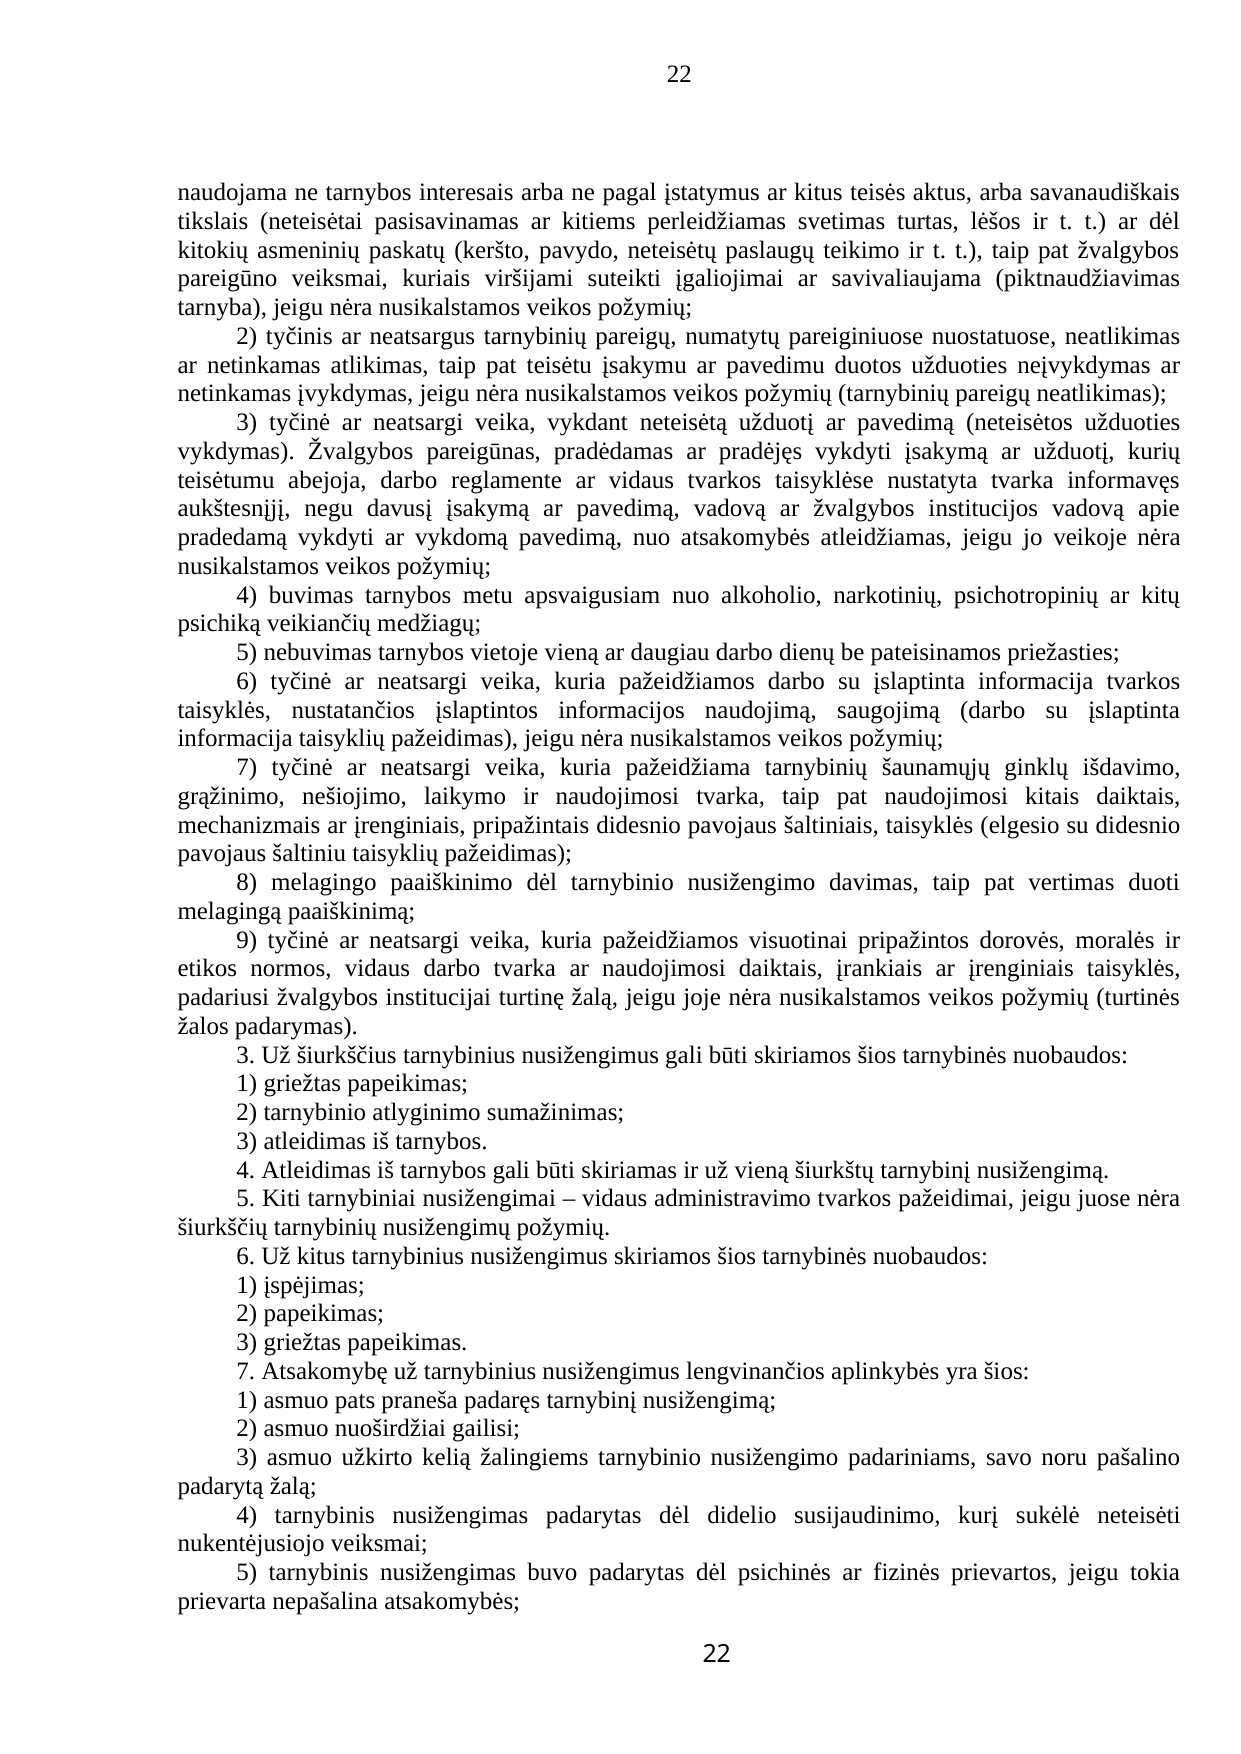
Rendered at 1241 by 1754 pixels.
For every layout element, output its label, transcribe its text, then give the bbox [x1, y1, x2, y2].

text 6) tyčinė ar neatsargi veika, kuria pažeidžiamos darbo su įslaptinta informacija tvarkos taisyklės, nustatančios įslaptintos informacijos naudojimą, saugojimą (darbo su įslaptinta informacija taisyklių pažeidimas), jeigu nėra nusikalstamos veikos požymių; [177, 666, 1181, 752]
text 2) tyčinis ar neatsargus tarnybinių pareigų, numatytų pareiginiuose nuostatuose, neatlikimas ar netinkamas atlikimas, taip pat teisėtu įsakymu ar pavedimu duotos užduoties neįvykdymas ar netinkamas įvykdymas, jeigu nėra nusikalstamos veikos požymių (tarnybinių pareigų neatlikimas); [177, 321, 1181, 407]
text naudojama ne tarnybos interesais arba ne pagal įstatymus ar kitus teisės aktus, arba savanaudiškais tikslais (neteisėtai pasisavinamas ar kitiems perleidžiamas svetimas turtas, lėšos ir t. t.) ar dėl kitokių asmeninių paskatų (keršto, pavydo, neteisėtų paslaugų teikimo ir t. t.), taip pat žvalgybos pareigūno veiksmai, kuriais viršijami suteikti įgaliojimai ar savivaliaujama (piktnaudžiavimas tarnyba), jeigu nėra nusikalstamos veikos požymių; [177, 177, 1181, 321]
text 2) papeikimas; [177, 1298, 1181, 1327]
text 7) tyčinė ar neatsargi veika, kuria pažeidžiama tarnybinių šaunamųjų ginklų išdavimo, grąžinimo, nešiojimo, laikymo ir naudojimosi tvarka, taip pat naudojimosi kitais daiktais, mechanizmais ar įrenginiais, pripažintais didesnio pavojaus šaltiniais, taisyklės (elgesio su didesnio pavojaus šaltiniu taisyklių pažeidimas); [177, 752, 1181, 867]
text 5) nebuvimas tarnybos vietoje vieną ar daugiau darbo dienų be pateisinamos priežasties; [177, 637, 1181, 666]
text 1) griežtas papeikimas; [177, 1068, 1181, 1097]
text 7. Atsakomybę už tarnybinius nusižengimus lengvinančios aplinkybės yra šios: [177, 1356, 1181, 1385]
text 2) asmuo nuoširdžiai gailisi; [177, 1413, 1181, 1442]
text 3) tyčinė ar neatsargi veika, vykdant neteisėtą užduotį ar pavedimą (neteisėtos užduoties vykdymas). Žvalgybos pareigūnas, pradėdamas ar pradėjęs vykdyti įsakymą ar užduotį, kurių teisėtumu abejoja, darbo reglamente ar vidaus tvarkos taisyklėse nustatyta tvarka informavęs aukštesnįjį, negu davusį įsakymą ar pavedimą, vadovą ar žvalgybos institucijos vadovą apie pradedamą vykdyti ar vykdomą pavedimą, nuo atsakomybės atleidžiamas, jeigu jo veikoje nėra nusikalstamos veikos požymių; [177, 407, 1181, 580]
text 8) melagingo paaiškinimo dėl tarnybinio nusižengimo davimas, taip pat vertimas duoti melagingą paaiškinimą; [177, 867, 1181, 925]
text 9) tyčinė ar neatsargi veika, kuria pažeidžiamos visuotinai pripažintos dorovės, moralės ir etikos normos, vidaus darbo tvarka ar naudojimosi daiktais, įrankiais ar įrenginiais taisyklės, padariusi žvalgybos institucijai turtinę žalą, jeigu joje nėra nusikalstamos veikos požymių (turtinės žalos padarymas). [177, 925, 1181, 1040]
text 2) tarnybinio atlyginimo sumažinimas; [177, 1097, 1181, 1126]
text 3) griežtas papeikimas. [177, 1327, 1181, 1356]
text 4) buvimas tarnybos metu apsvaigusiam nuo alkoholio, narkotinių, psichotropinių ar kitų psichiką veikiančių medžiagų; [177, 580, 1181, 637]
text 6. Už kitus tarnybinius nusižengimus skiriamos šios tarnybinės nuobaudos: [177, 1241, 1181, 1270]
text 1) asmuo pats praneša padaręs tarnybinį nusižengimą; [177, 1385, 1181, 1413]
text 1) įspėjimas; [177, 1270, 1181, 1298]
text 4. Atleidimas iš tarnybos gali būti skiriamas ir už vieną šiurkštų tarnybinį nusižengimą. [177, 1155, 1181, 1183]
text 3. Už šiurkščius tarnybinius nusižengimus gali būti skiriamos šios tarnybinės nuobaudos: [177, 1040, 1181, 1068]
text 3) asmuo užkirto kelią žalingiems tarnybinio nusižengimo padariniams, savo noru pašalino padarytą žalą; [177, 1442, 1181, 1500]
text 5) tarnybinis nusižengimas buvo padarytas dėl psichinės ar fizinės prievartos, jeigu tokia prievarta nepašalina atsakomybės; [177, 1557, 1181, 1615]
text 3) atleidimas iš tarnybos. [177, 1126, 1181, 1155]
text 4) tarnybinis nusižengimas padarytas dėl didelio susijaudinimo, kurį sukėlė neteisėti nukentėjusiojo veiksmai; [177, 1500, 1181, 1557]
text 5. Kiti tarnybiniai nusižengimai – vidaus administravimo tvarkos pažeidimai, jeigu juose nėra šiurkščių tarnybinių nusižengimų požymių. [177, 1183, 1181, 1241]
